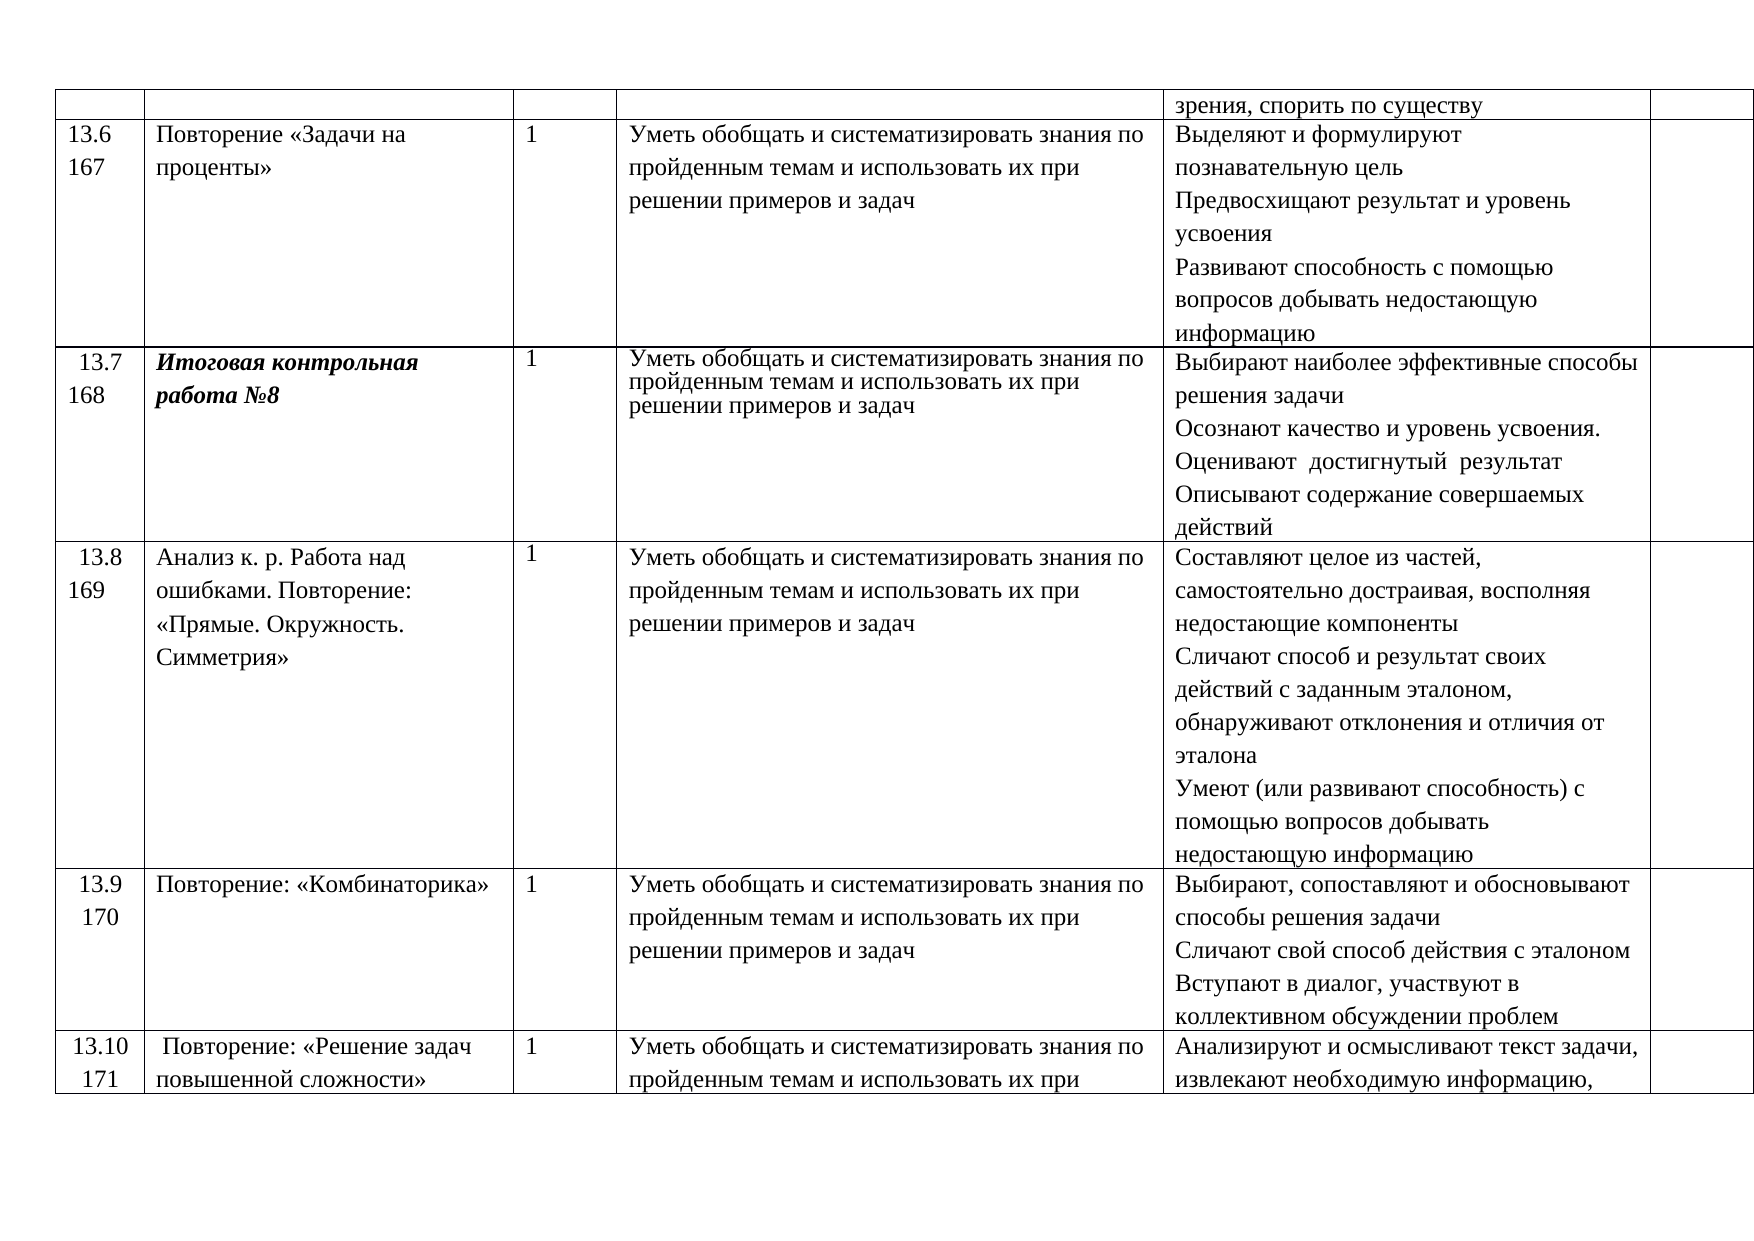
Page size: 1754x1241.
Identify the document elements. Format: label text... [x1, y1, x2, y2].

table_cell 13.6 167 [56, 120, 144, 346]
table_cell Анализируют и осмысливают текст задачи, извлекают необходимую информацию, [1164, 1031, 1650, 1093]
table_cell [56, 90, 144, 118]
table_cell [1651, 348, 1753, 541]
table_cell Выбирают наиболее эффективные способы решения задачи Осознают качество и уровень усвоения. Оценивают достигнутый результат Описывают содержание совершаемых действий [1164, 348, 1650, 541]
table_cell Уметь обобщать и систематизировать знания по пройденным темам и использовать их при решении примеров и задач [617, 869, 1163, 1030]
table_cell 13.9 170 [56, 869, 144, 1030]
table_cell 1 [514, 869, 616, 1030]
table_cell Повторение «Задачи на проценты» [145, 120, 513, 346]
table_cell [1651, 120, 1753, 346]
table_cell Выделяют и формулируют познавательную цель Предвосхищают результат и уровень усвоения Развивают способность с помощью вопросов добывать недостающую информацию [1164, 120, 1650, 346]
table_cell Выбирают, сопоставляют и обосновывают способы решения задачи Сличают свой способ действия с эталоном Вступают в диалог, участвуют в коллективном обсуждении проблем [1164, 869, 1650, 1030]
table_cell 1 [514, 1031, 616, 1093]
table_cell [1651, 90, 1753, 118]
table_cell Уметь обобщать и систематизировать знания по пройденным темам и использовать их при решении примеров и задач [617, 542, 1163, 868]
table_cell Уметь обобщать и систематизировать знания по пройденным темам и использовать их при [617, 1031, 1163, 1093]
table_cell 1 [514, 120, 616, 346]
table_cell Повторение: «Комбинаторика» [145, 869, 513, 1030]
table_cell [1651, 869, 1753, 1030]
table_cell 13.7 168 [56, 348, 144, 541]
table_cell 13.10171 [56, 1031, 144, 1093]
table_cell 1 [514, 542, 616, 868]
table_cell Составляют целое из частей, самостоятельно достраивая, восполняя недостающие компоненты Сличают способ и результат своих действий с заданным эталоном, обнаруживают отклонения и отличия от эталона Умеют (или развивают способность) с помощью вопросов добывать недостающую информацию [1164, 542, 1650, 868]
table_cell Уметь обобщать и систематизировать знания по пройденным темам и использовать их при решении примеров и задач [617, 120, 1163, 346]
table_cell 13.8 169 [56, 542, 144, 868]
table_cell [145, 90, 513, 118]
table_cell [1651, 1031, 1753, 1093]
table_cell Анализ к. р. Работа над ошибками. Повторение: «Прямые. Окружность. Симметрия» [145, 542, 513, 868]
table_cell Итоговая контрольная работа №8 [145, 348, 513, 541]
table_cell [514, 90, 616, 118]
table_cell Уметь обобщать и систематизировать знания по пройденным темам и использовать их при решении примеров и задач [617, 348, 1163, 541]
table_cell зрения, спорить по существу [1164, 90, 1650, 118]
table_cell [617, 90, 1163, 118]
table_cell 1 [514, 348, 616, 541]
table_cell [1651, 542, 1753, 868]
table_cell Повторение: «Решение задач повышенной сложности» [145, 1031, 513, 1093]
